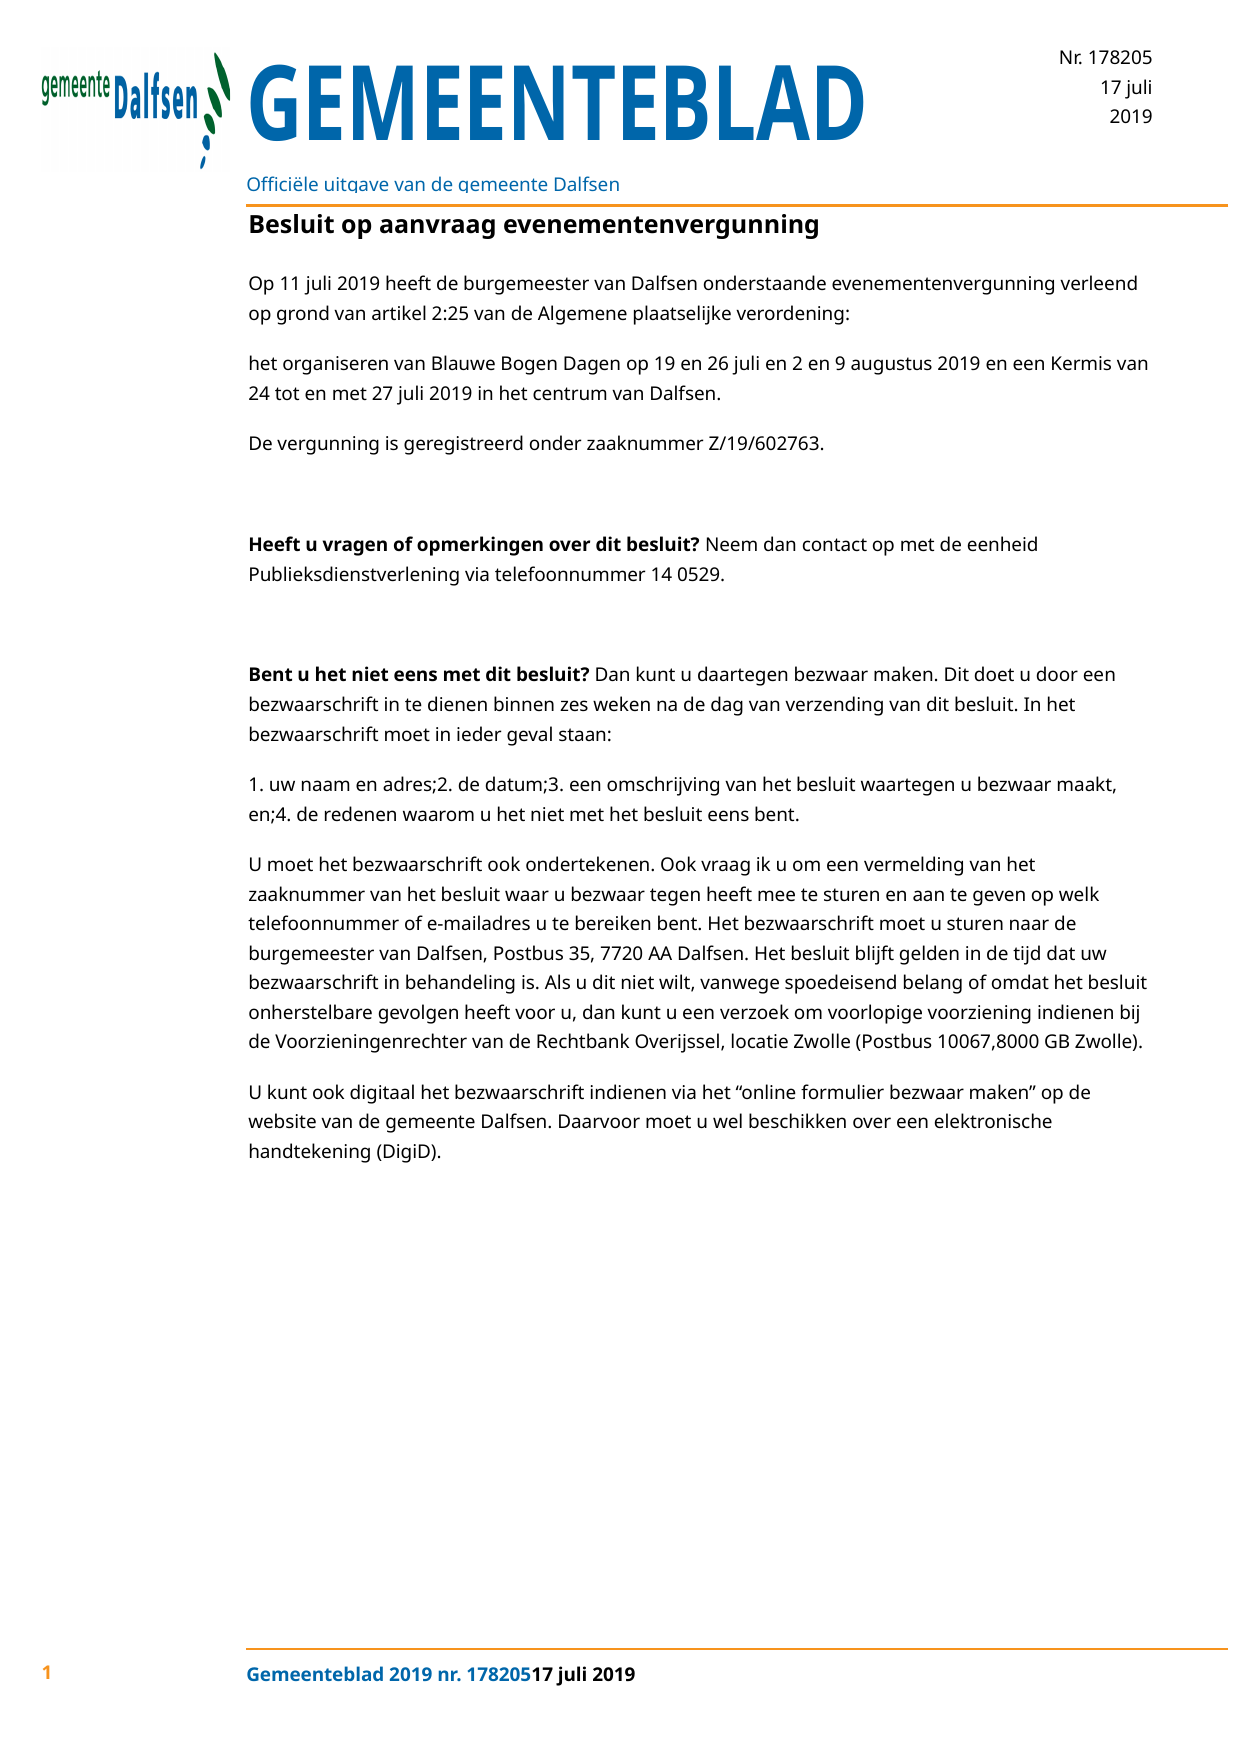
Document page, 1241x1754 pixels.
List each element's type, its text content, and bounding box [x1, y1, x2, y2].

text 1. uw naam en adres;2. de datum;3. een omschrijving van het besluit waartegen u bezwaar maakt, en;4. de redenen waarom u het niet met het besluit eens bent. [248, 771, 1152, 826]
text De vergunning is geregistreerd onder zaaknummer Z/19/602763. [248, 430, 1152, 456]
picture [41, 47, 231, 172]
text Bent u het niet eens met dit besluit? Dan kunt u daartegen bezwaar maken. Dit doet u door een bezwaarschrift in te dienen binnen zes weken na de dag van verzending van dit besluit. In het bezwaarschrift moet in ieder geval staan: [248, 662, 1152, 746]
text Heeft u vragen of opmerkingen over dit besluit? Neem dan contact op met de eenheid Publieksdienstverlening via telefoonnummer 14 0529. [248, 531, 1152, 586]
text U moet het bezwaarschrift ook ondertekenen. Ook vraag ik u om een vermelding van het zaaknummer van het besluit waar u bezwaar tegen heeft mee te sturen en aan te geven op welk telefoonnummer of e-mailadres u te bereiken bent. Het bezwaarschrift moet u sturen naar de burgemeester van Dalfsen, Postbus 35, 7720 AA Dalfsen. Het besluit blijft gelden in de tijd dat uw bezwaarschrift in behandeling is. Als u dit niet wilt, vanwege spoedeisend belang of omdat het besluit onherstelbare gevolgen heeft voor u, dan kunt u een verzoek om voorlopige voorziening indienen bij de Voorzieningenrechter van de Rechtbank Overijssel, locatie Zwolle (Postbus 10067,8000 GB Zwolle). [248, 851, 1152, 1054]
text Op 11 juli 2019 heeft de burgemeester van Dalfsen onderstaande evenementenvergunning verleend op grond van artikel 2:25 van de Algemene plaatselijke verordening: [248, 270, 1152, 326]
text Besluit op aanvraag evenementenvergunning [248, 207, 1152, 241]
text U kunt ook digitaal het bezwaarschrift indienen via het “online formulier bezwaar maken” op de website van de gemeente Dalfsen. Daarvoor moet u wel beschikken over een elektronische handtekening (DigiD). [248, 1079, 1152, 1164]
text het organiseren van Blauwe Bogen Dagen op 19 en 26 juli en 2 en 9 augustus 2019 en een Kermis van 24 tot en met 27 juli 2019 in het centrum van Dalfsen. [248, 350, 1152, 406]
